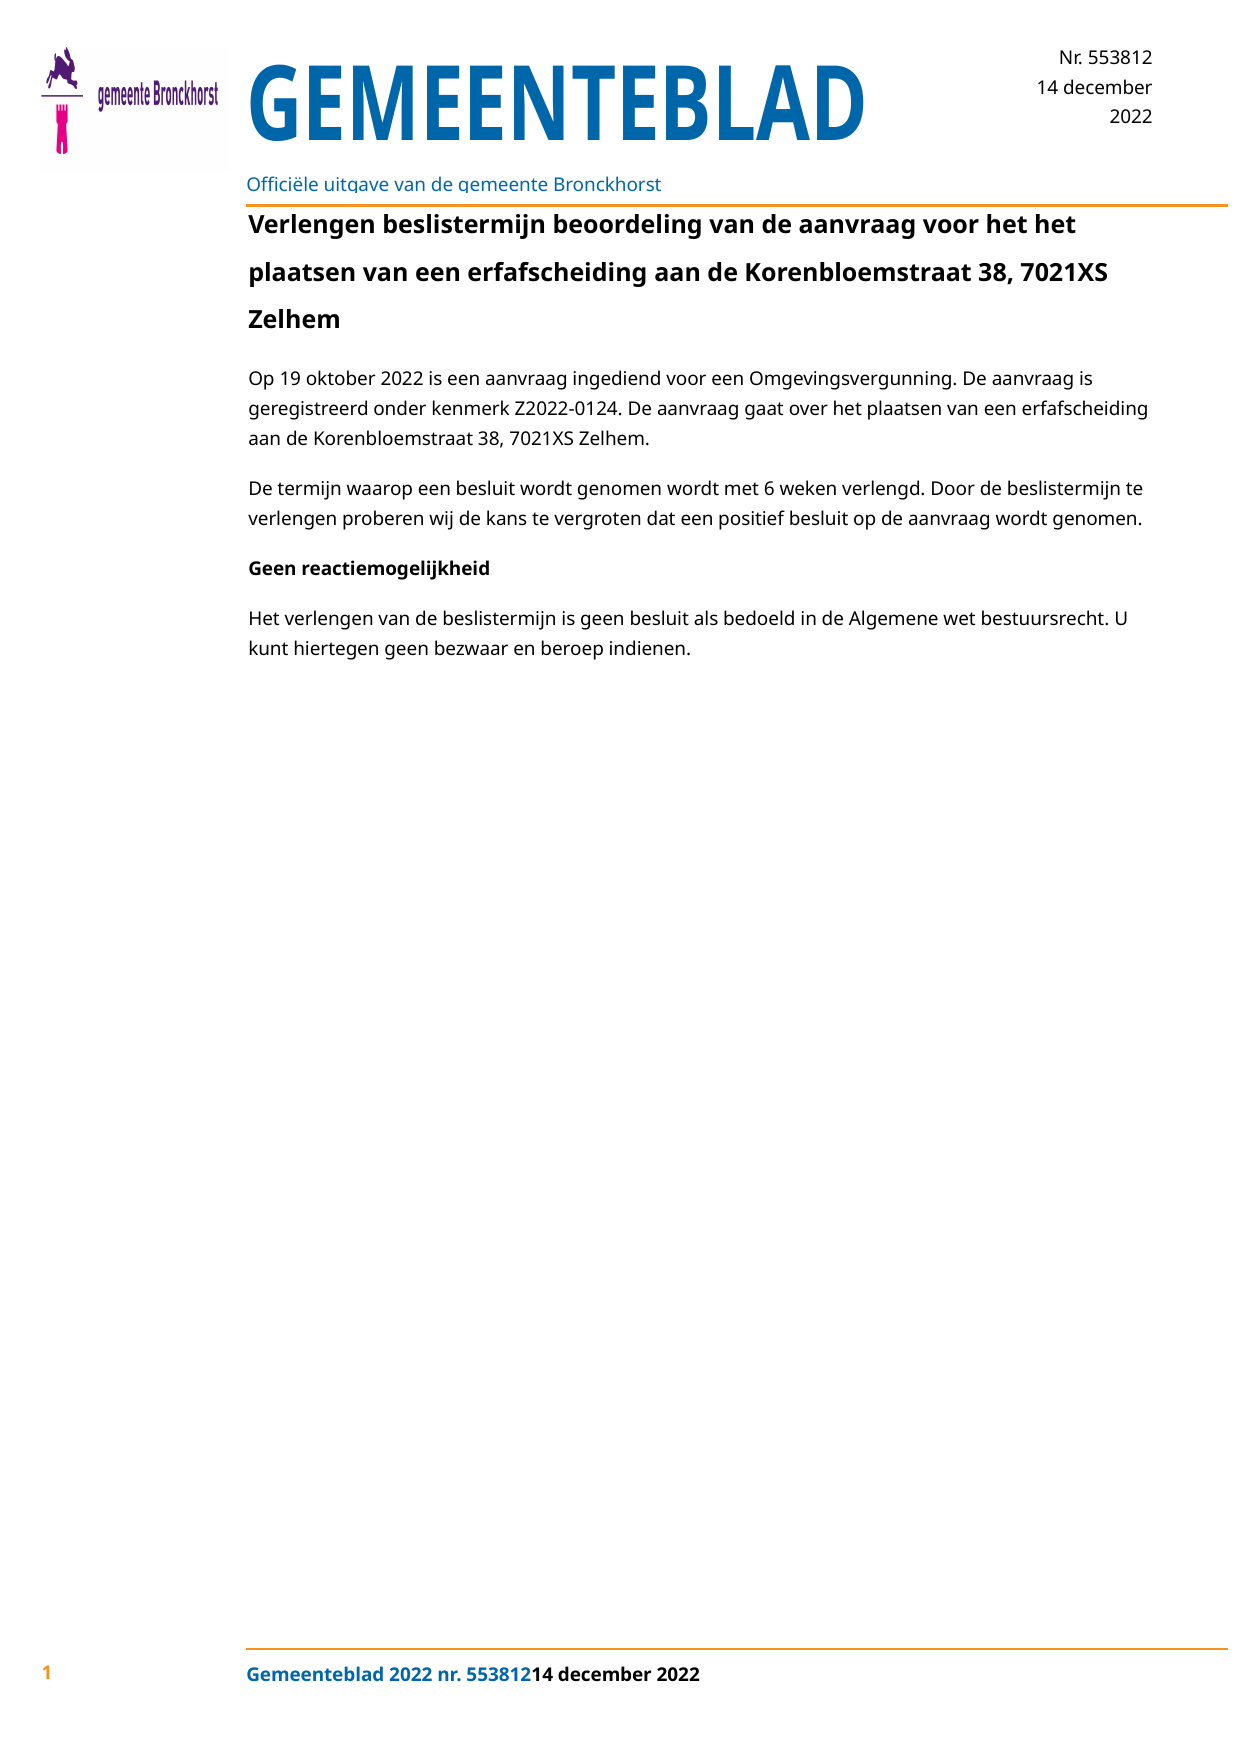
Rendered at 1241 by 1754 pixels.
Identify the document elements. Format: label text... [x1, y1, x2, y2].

text Op 19 oktober 2022 is een aanvraag ingediend voor een Omgevingsvergunning. De aanvraag is geregistreerd onder kenmerk Z2022-0124. De aanvraag gaat over het plaatsen van een erfafscheiding aan de Korenbloemstraat 38, 7021XS Zelhem. [248, 366, 1152, 450]
picture [41, 47, 231, 172]
text Verlengen beslistermijn beoordeling van de aanvraag voor het het plaatsen van een erfafscheiding aan de Korenbloemstraat 38, 7021XS Zelhem [248, 207, 1152, 336]
text Het verlengen van de beslistermijn is geen besluit als bedoeld in de Algemene wet bestuursrecht. U kunt hiertegen geen bezwaar en beroep indienen. [248, 606, 1152, 661]
text Geen reactiemogelijkheid [248, 555, 1152, 581]
text De termijn waarop een besluit wordt genomen wordt met 6 weken verlengd. Door de beslistermijn te verlengen proberen wij de kans te vergroten dat een positief besluit op de aanvraag wordt genomen. [248, 475, 1152, 530]
